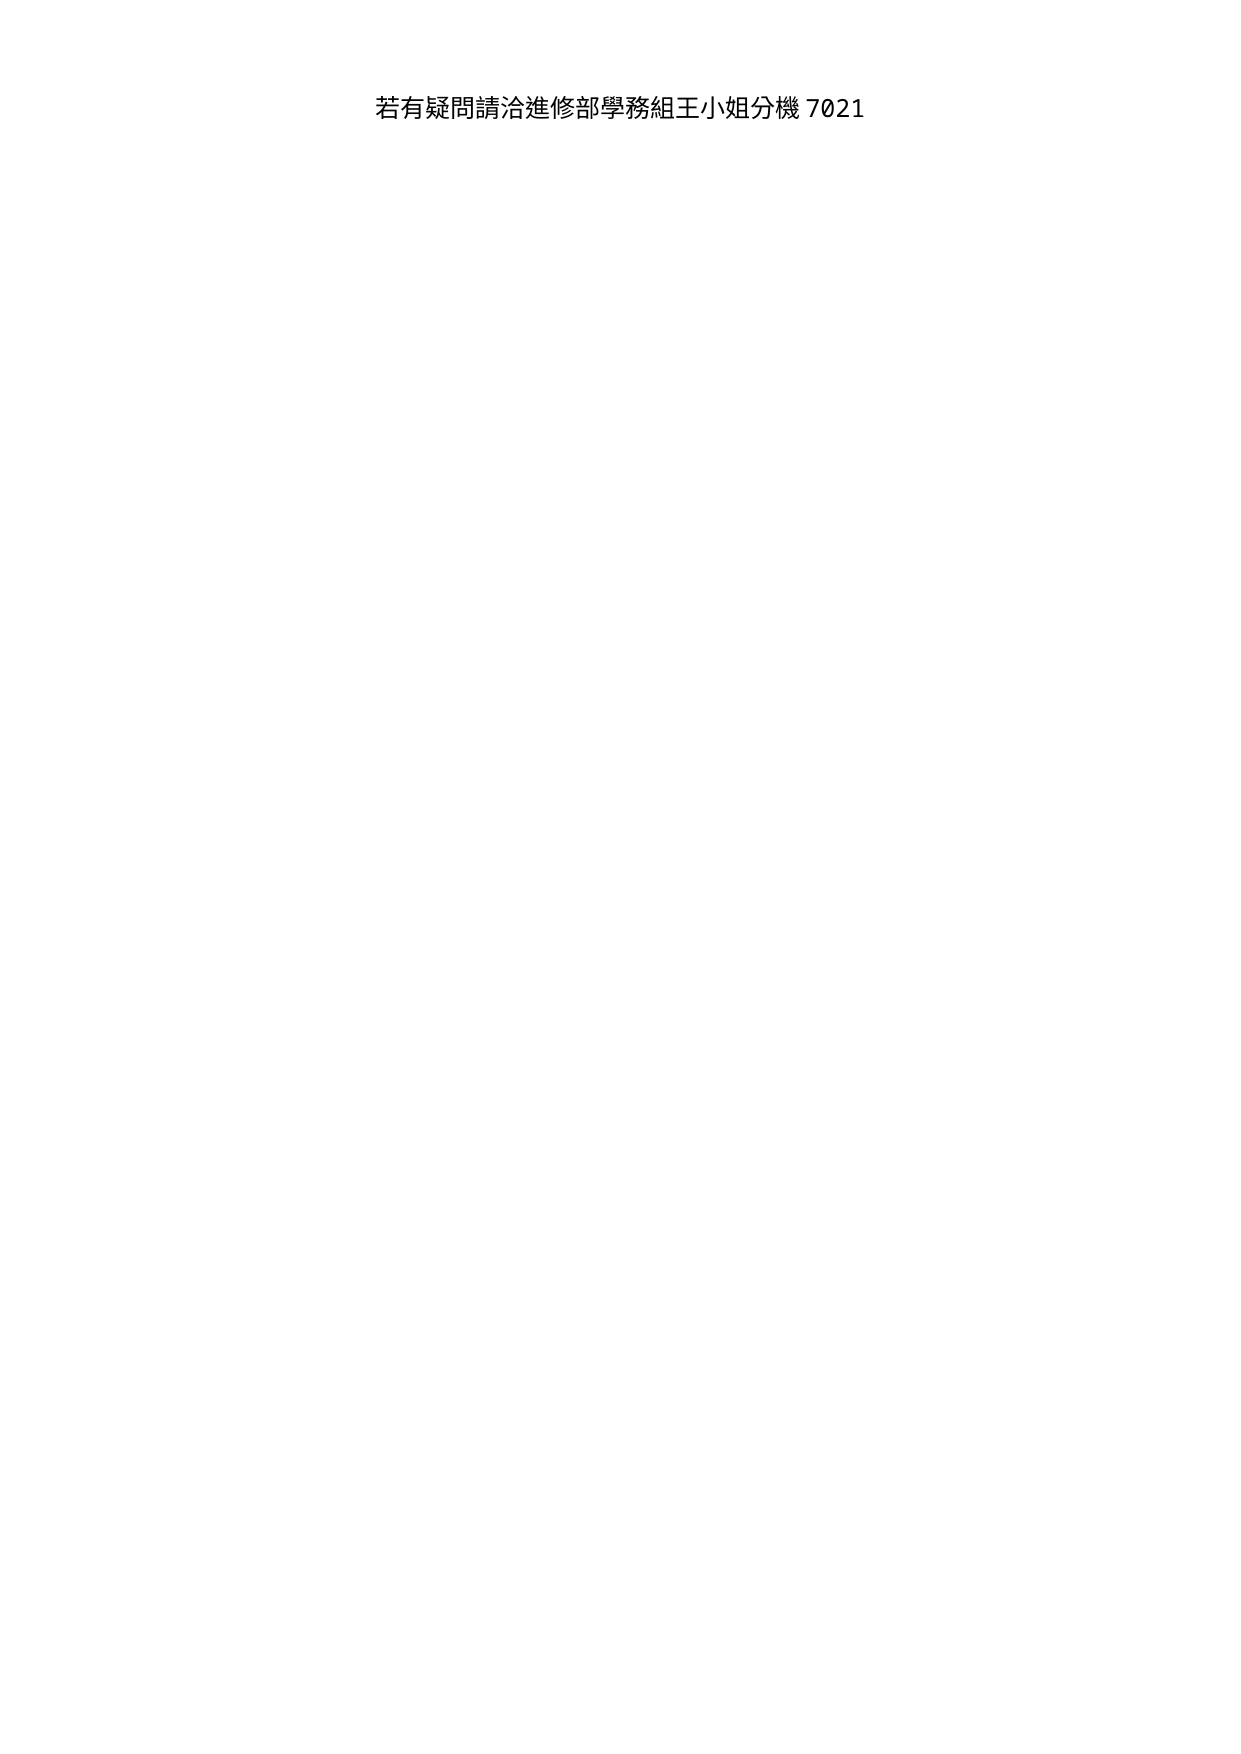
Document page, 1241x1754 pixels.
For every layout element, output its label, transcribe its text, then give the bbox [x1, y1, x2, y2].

text 若有疑問請洽進修部學務組王小姐分機7021 [59, 85, 1181, 127]
